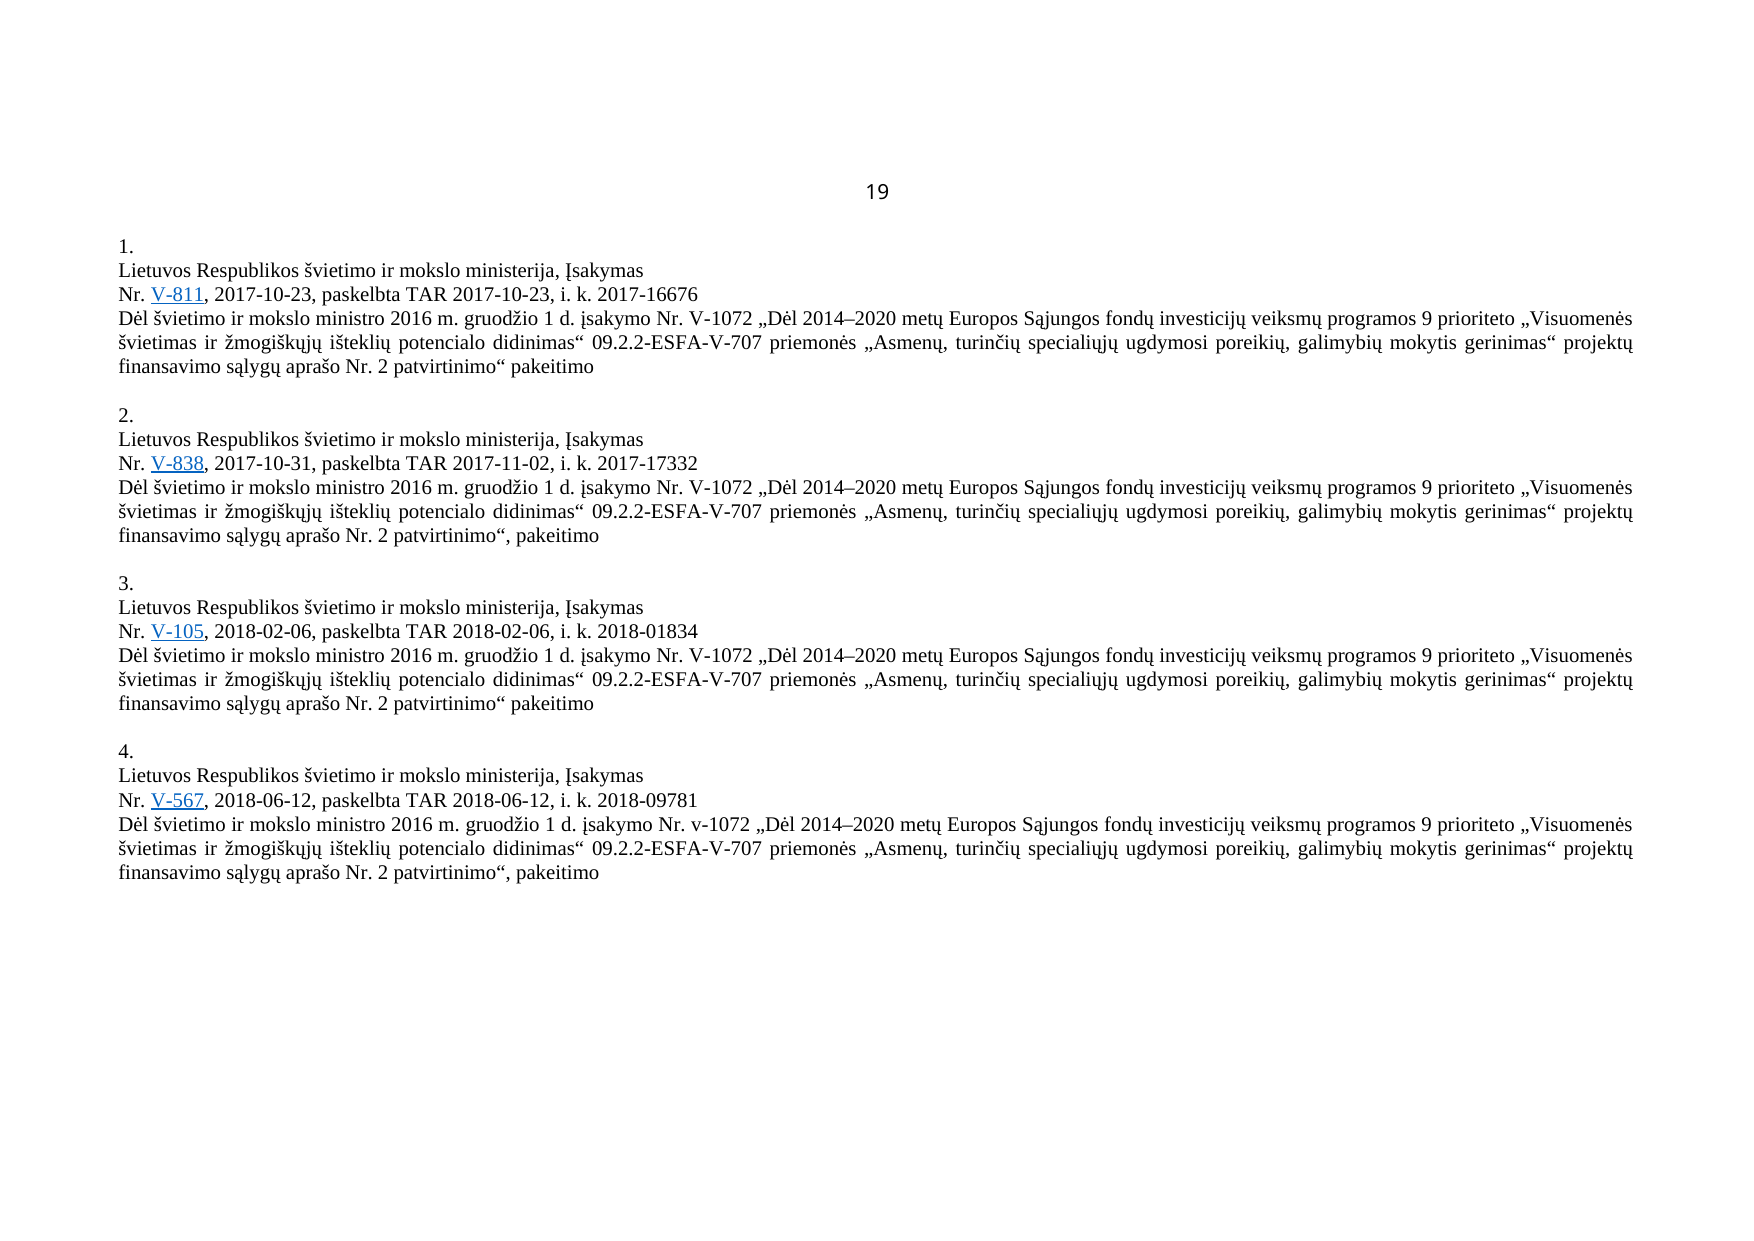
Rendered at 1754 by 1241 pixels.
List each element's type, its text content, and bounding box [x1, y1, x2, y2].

text Lietuvos Respublikos švietimo ir mokslo ministerija, Įsakymas [118, 595, 1636, 619]
text Lietuvos Respublikos švietimo ir mokslo ministerija, Įsakymas [118, 427, 1636, 451]
text Nr. V-811, 2017-10-23, paskelbta TAR 2017-10-23, i. k. 2017-16676 [118, 282, 1636, 306]
text 1. [118, 234, 1636, 258]
text 4. [118, 739, 1636, 763]
text Lietuvos Respublikos švietimo ir mokslo ministerija, Įsakymas [118, 763, 1636, 787]
text Dėl švietimo ir mokslo ministro 2016 m. gruodžio 1 d. įsakymo Nr. V-1072 „Dėl 2014–2020 metų Europos Sąjungos fondų investicijų veiksmų programos 9 prioriteto „Visuomenės švietimas ir žmogiškųjų išteklių potencialo didinimas“ 09.2.2-ESFA-V-707 priemonės „Asmenų, turinčių specialiųjų ugdymosi poreikių, galimybių mokytis gerinimas“ projektų finansavimo sąlygų aprašo Nr. 2 patvirtinimo“ pakeitimo [118, 306, 1636, 378]
text Nr. V-567, 2018-06-12, paskelbta TAR 2018-06-12, i. k. 2018-09781 [118, 787, 1636, 812]
text Dėl švietimo ir mokslo ministro 2016 m. gruodžio 1 d. įsakymo Nr. v-1072 „Dėl 2014–2020 metų Europos Sąjungos fondų investicijų veiksmų programos 9 prioriteto „Visuomenės švietimas ir žmogiškųjų išteklių potencialo didinimas“ 09.2.2-ESFA-V-707 priemonės „Asmenų, turinčių specialiųjų ugdymosi poreikių, galimybių mokytis gerinimas“ projektų finansavimo sąlygų aprašo Nr. 2 patvirtinimo“, pakeitimo [118, 812, 1636, 884]
text Lietuvos Respublikos švietimo ir mokslo ministerija, Įsakymas [118, 258, 1636, 282]
text Dėl švietimo ir mokslo ministro 2016 m. gruodžio 1 d. įsakymo Nr. V-1072 „Dėl 2014–2020 metų Europos Sąjungos fondų investicijų veiksmų programos 9 prioriteto „Visuomenės švietimas ir žmogiškųjų išteklių potencialo didinimas“ 09.2.2-ESFA-V-707 priemonės „Asmenų, turinčių specialiųjų ugdymosi poreikių, galimybių mokytis gerinimas“ projektų finansavimo sąlygų aprašo Nr. 2 patvirtinimo“ pakeitimo [118, 643, 1636, 715]
text 3. [118, 571, 1636, 595]
text 2. [118, 402, 1636, 427]
text Dėl švietimo ir mokslo ministro 2016 m. gruodžio 1 d. įsakymo Nr. V-1072 „Dėl 2014–2020 metų Europos Sąjungos fondų investicijų veiksmų programos 9 prioriteto „Visuomenės švietimas ir žmogiškųjų išteklių potencialo didinimas“ 09.2.2-ESFA-V-707 priemonės „Asmenų, turinčių specialiųjų ugdymosi poreikių, galimybių mokytis gerinimas“ projektų finansavimo sąlygų aprašo Nr. 2 patvirtinimo“, pakeitimo [118, 475, 1636, 547]
text Nr. V-838, 2017-10-31, paskelbta TAR 2017-11-02, i. k. 2017-17332 [118, 451, 1636, 475]
text Nr. V-105, 2018-02-06, paskelbta TAR 2018-02-06, i. k. 2018-01834 [118, 619, 1636, 643]
